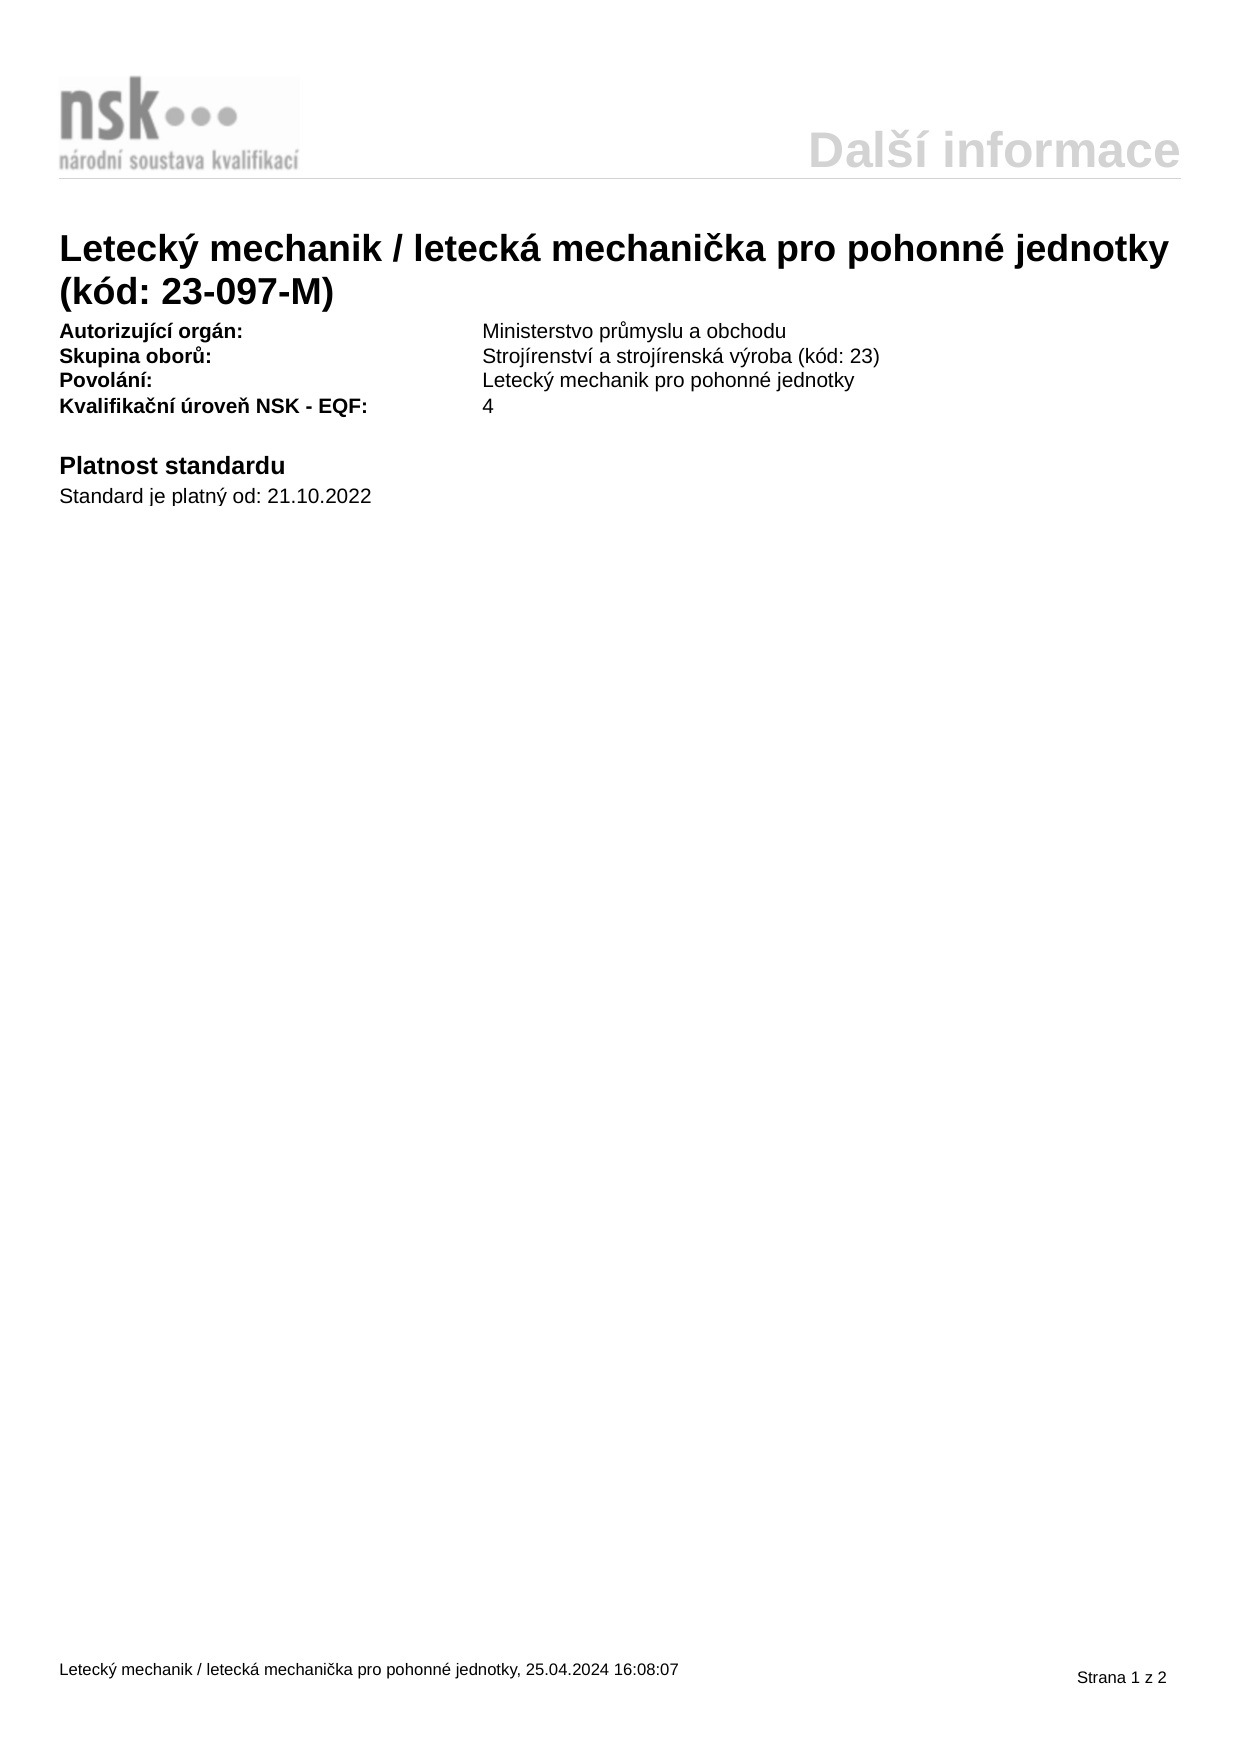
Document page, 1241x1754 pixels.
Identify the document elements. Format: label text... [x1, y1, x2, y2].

table_cell [119, 196, 482, 224]
table_cell [619, 1384, 627, 1659]
table_cell [619, 196, 627, 224]
table_cell [619, 172, 627, 178]
table_cell [1167, 313, 1181, 319]
table_cell Autorizující orgán: [59, 319, 482, 343]
table_cell [627, 1384, 861, 1659]
table_cell [619, 313, 627, 319]
table_cell [1167, 418, 1181, 447]
table_cell [59, 172, 119, 178]
table_cell [861, 806, 1167, 1106]
picture [58, 59, 620, 172]
table_cell [59, 179, 1181, 196]
table_cell [482, 196, 619, 224]
table_cell [861, 313, 1167, 319]
table_cell [59, 1106, 119, 1383]
table_cell [119, 418, 482, 447]
table_cell [1167, 1106, 1181, 1383]
table_cell [59, 1384, 119, 1659]
table_cell [119, 1106, 482, 1383]
table_cell [59, 313, 119, 319]
table_cell [119, 313, 482, 319]
table_cell [619, 1106, 627, 1383]
table_cell [482, 506, 619, 806]
table_cell Kvalifikační úroveň NSK - EQF: [59, 394, 482, 417]
table_cell [1167, 506, 1181, 806]
table_cell [482, 172, 619, 178]
table_cell [482, 806, 619, 1106]
table_cell [482, 1384, 619, 1659]
table_cell [627, 196, 861, 224]
table_header Další informace [627, 59, 1181, 178]
table_cell [59, 806, 119, 1106]
table_cell [482, 313, 619, 319]
table_cell [59, 506, 119, 806]
table_cell 4 [482, 394, 1181, 417]
table_cell [861, 1384, 1167, 1659]
table_cell Standard je platný od: 21.10.2022 [59, 484, 1181, 506]
table_cell [1167, 1384, 1181, 1659]
table_cell [119, 506, 482, 806]
table_cell [119, 806, 482, 1106]
table_cell [861, 418, 1167, 447]
table_cell [627, 418, 861, 447]
table_cell [861, 1106, 1167, 1383]
table_cell Strojírenství a strojírenská výroba (kód: 23) [482, 344, 1181, 368]
table_cell [627, 313, 861, 319]
table_cell [627, 1106, 861, 1383]
table_cell Letecký mechanik / letecká mechanička pro pohonné jednotky, 25.04.2024 16:08:07 [59, 1660, 861, 1696]
table_cell Povolání: [59, 368, 482, 392]
table_cell [119, 1384, 482, 1659]
table_cell [1167, 1660, 1181, 1696]
table_cell Letecký mechanik pro pohonné jednotky [482, 368, 1181, 393]
table_cell [861, 196, 1167, 224]
table_cell Strana 1 z 2 [861, 1660, 1167, 1696]
table_cell [619, 806, 627, 1106]
table_cell Platnost standardu [59, 448, 1181, 483]
table_cell [627, 806, 861, 1106]
table_cell [482, 1106, 619, 1383]
table_cell [619, 418, 627, 447]
table_cell [119, 172, 482, 178]
table_cell [619, 506, 627, 806]
table_cell [627, 506, 861, 806]
table_cell [59, 196, 119, 224]
table_cell [861, 506, 1167, 806]
table_cell Ministerstvo průmyslu a obchodu [482, 319, 1181, 344]
table_cell Skupina oborů: [59, 344, 482, 368]
table_header [620, 59, 627, 172]
table_cell [482, 418, 619, 447]
table_cell [59, 418, 119, 447]
table_cell [1167, 806, 1181, 1106]
table_cell [1167, 196, 1181, 224]
table_cell Letecký mechanik / letecká mechanička pro pohonné jednotky (kód: 23-097-M) [59, 224, 1181, 313]
